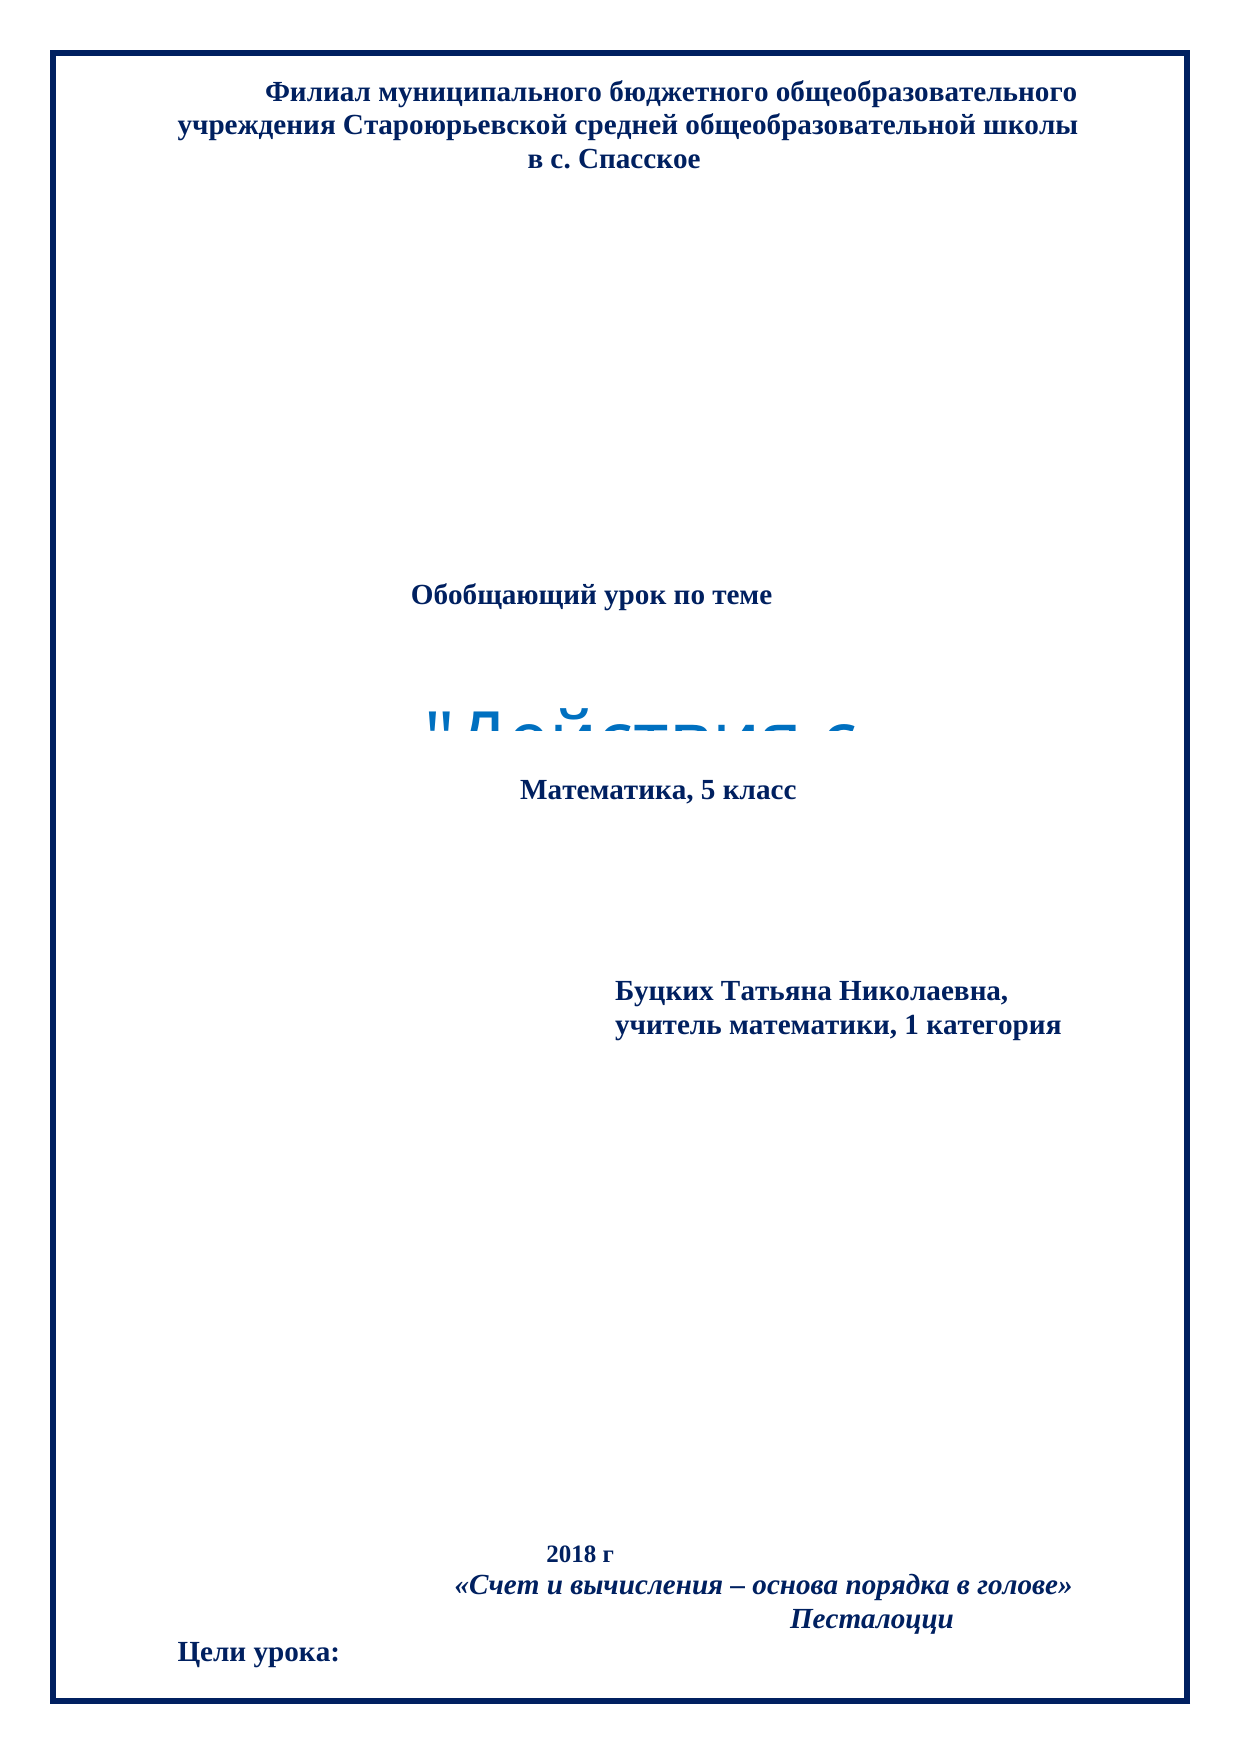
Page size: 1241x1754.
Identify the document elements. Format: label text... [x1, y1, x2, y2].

text Обобщающий урок по теме [177, 577, 1152, 610]
text Цели урока: [177, 1634, 1152, 1668]
text 2018 г [177, 1539, 1152, 1567]
text в с. Спасское [177, 141, 1152, 174]
text Филиал муниципального бюджетного общеобразовательного учреждения Староюрьевской средней общеобразовательной школы [177, 74, 1152, 141]
text Песталоцци [177, 1601, 1152, 1634]
text «Счет и вычисления – основа порядка в голове» [177, 1567, 1152, 1601]
text учитель математики, 1 категория [177, 1007, 1152, 1040]
text "Действия с натуральными числами" [192, 685, 1090, 731]
text Математика, 5 класс [177, 772, 1152, 806]
text Буцких Татьяна Николаевна, [177, 973, 1152, 1007]
